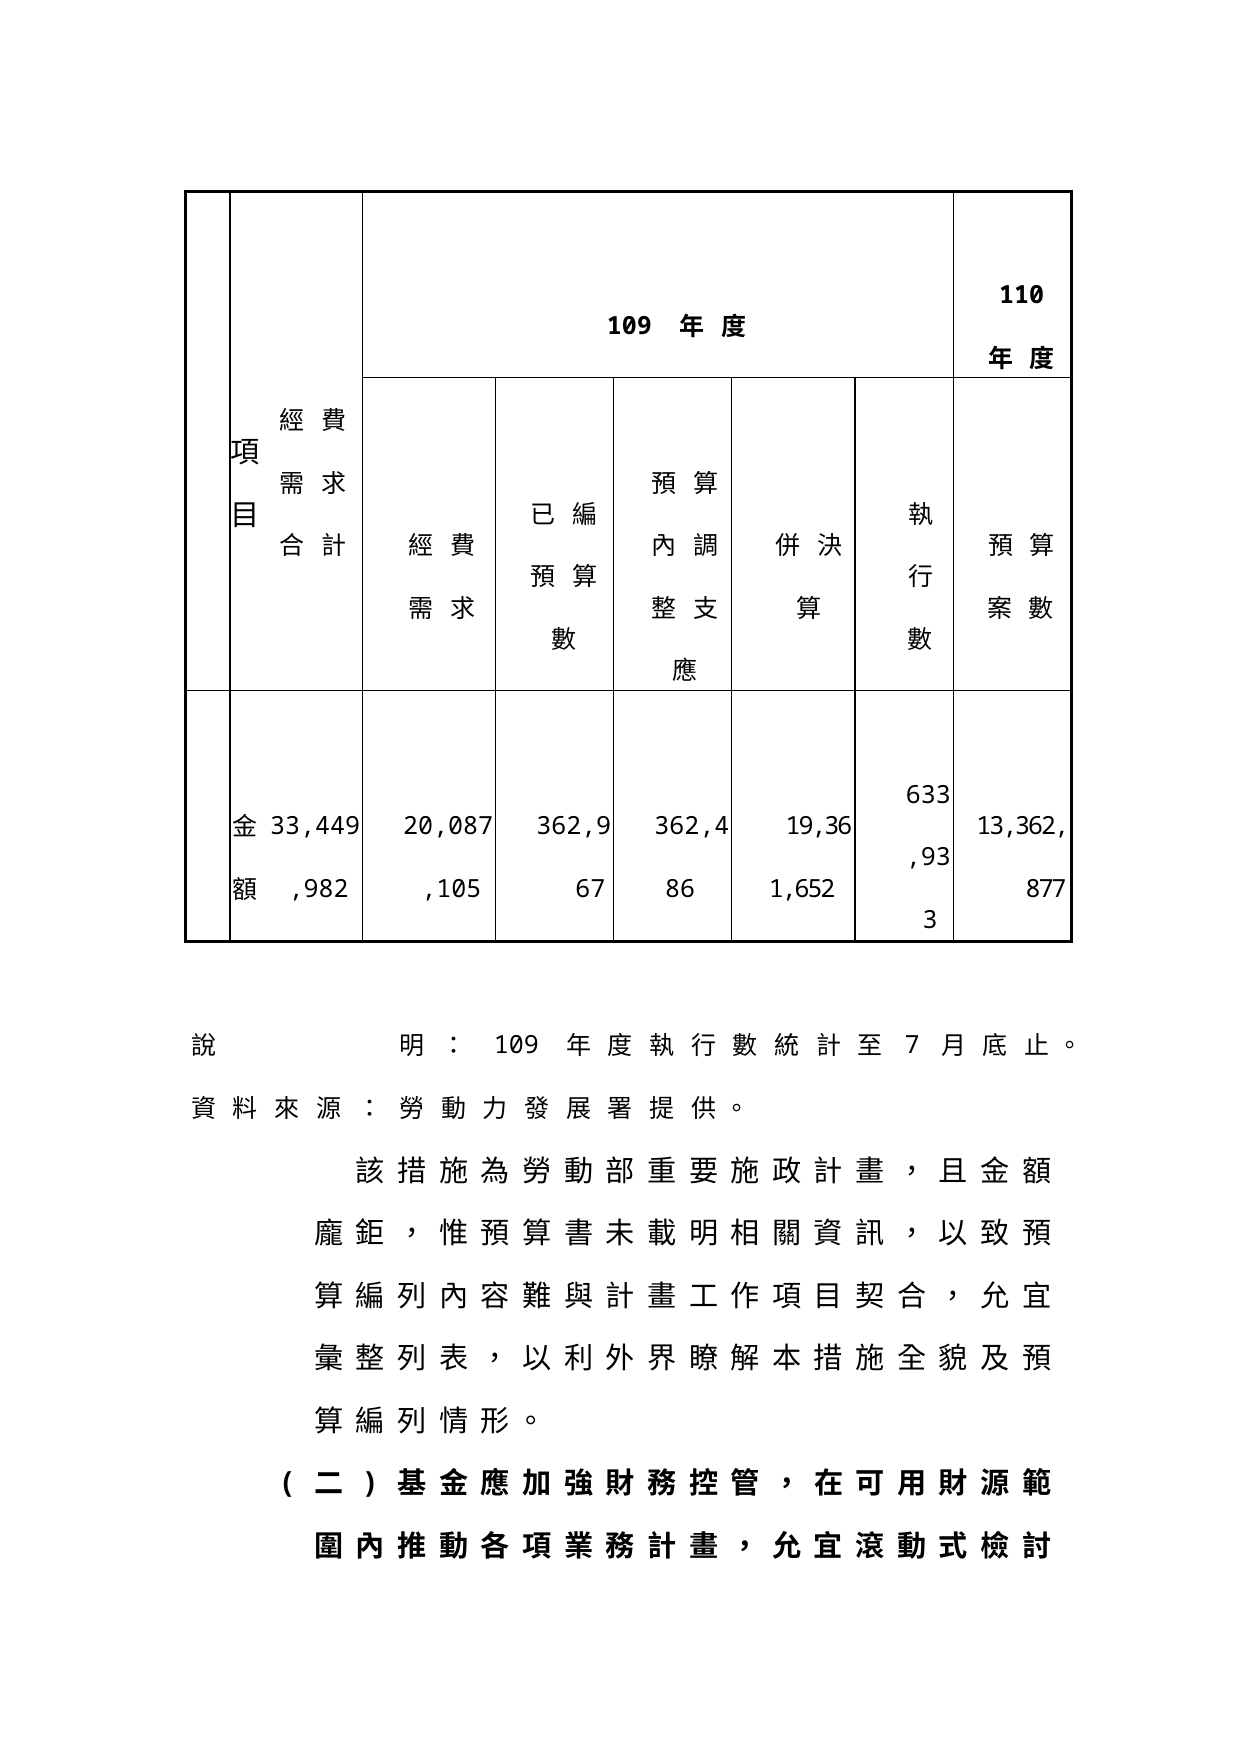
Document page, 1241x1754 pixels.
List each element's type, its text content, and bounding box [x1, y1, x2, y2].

table_cell 經費需求 [363, 378, 495, 689]
table_cell 33,449,982 [231, 691, 362, 939]
table_cell 預算案數 [954, 378, 1070, 689]
table_cell 13,362,877 [954, 691, 1070, 939]
table_cell 已編預算數 [496, 378, 613, 689]
table_header 109年度 [363, 193, 953, 377]
table_cell 19,361,652 [732, 691, 854, 939]
table_cell 362,486 [614, 691, 731, 939]
table_cell 金額 [187, 691, 229, 939]
text 說 明：109年度執行數統計至7月底止。 [183, 1002, 1058, 1064]
text 資料來源：勞動力發展署提供。 [183, 1064, 1058, 1127]
table_cell 362,967 [496, 691, 613, 939]
table_header 110年度 [954, 193, 1070, 377]
table_cell 633,933 [856, 691, 953, 939]
table_header 經費需求合計 [231, 193, 362, 689]
table_cell 20,087,105 [363, 691, 495, 939]
text 該措施為勞動部重要施政計畫，且金額龐鉅，惟預算書未載明相關資訊，以致預算編列內容難與計畫工作項目契合，允宜彙整列表，以利外界瞭解本措施全貌及預算編列情形。 [271, 1127, 1058, 1439]
text (二)基金應加強財務控管，在可用財源範圍內推動各項業務計畫，允宜滾動式檢討 [242, 1439, 1058, 1564]
table_cell 併決算 [732, 378, 854, 689]
table_header 項目 [187, 193, 229, 689]
table_cell 預算內調整支應 [614, 378, 731, 689]
table_cell 執行數 [856, 378, 953, 689]
